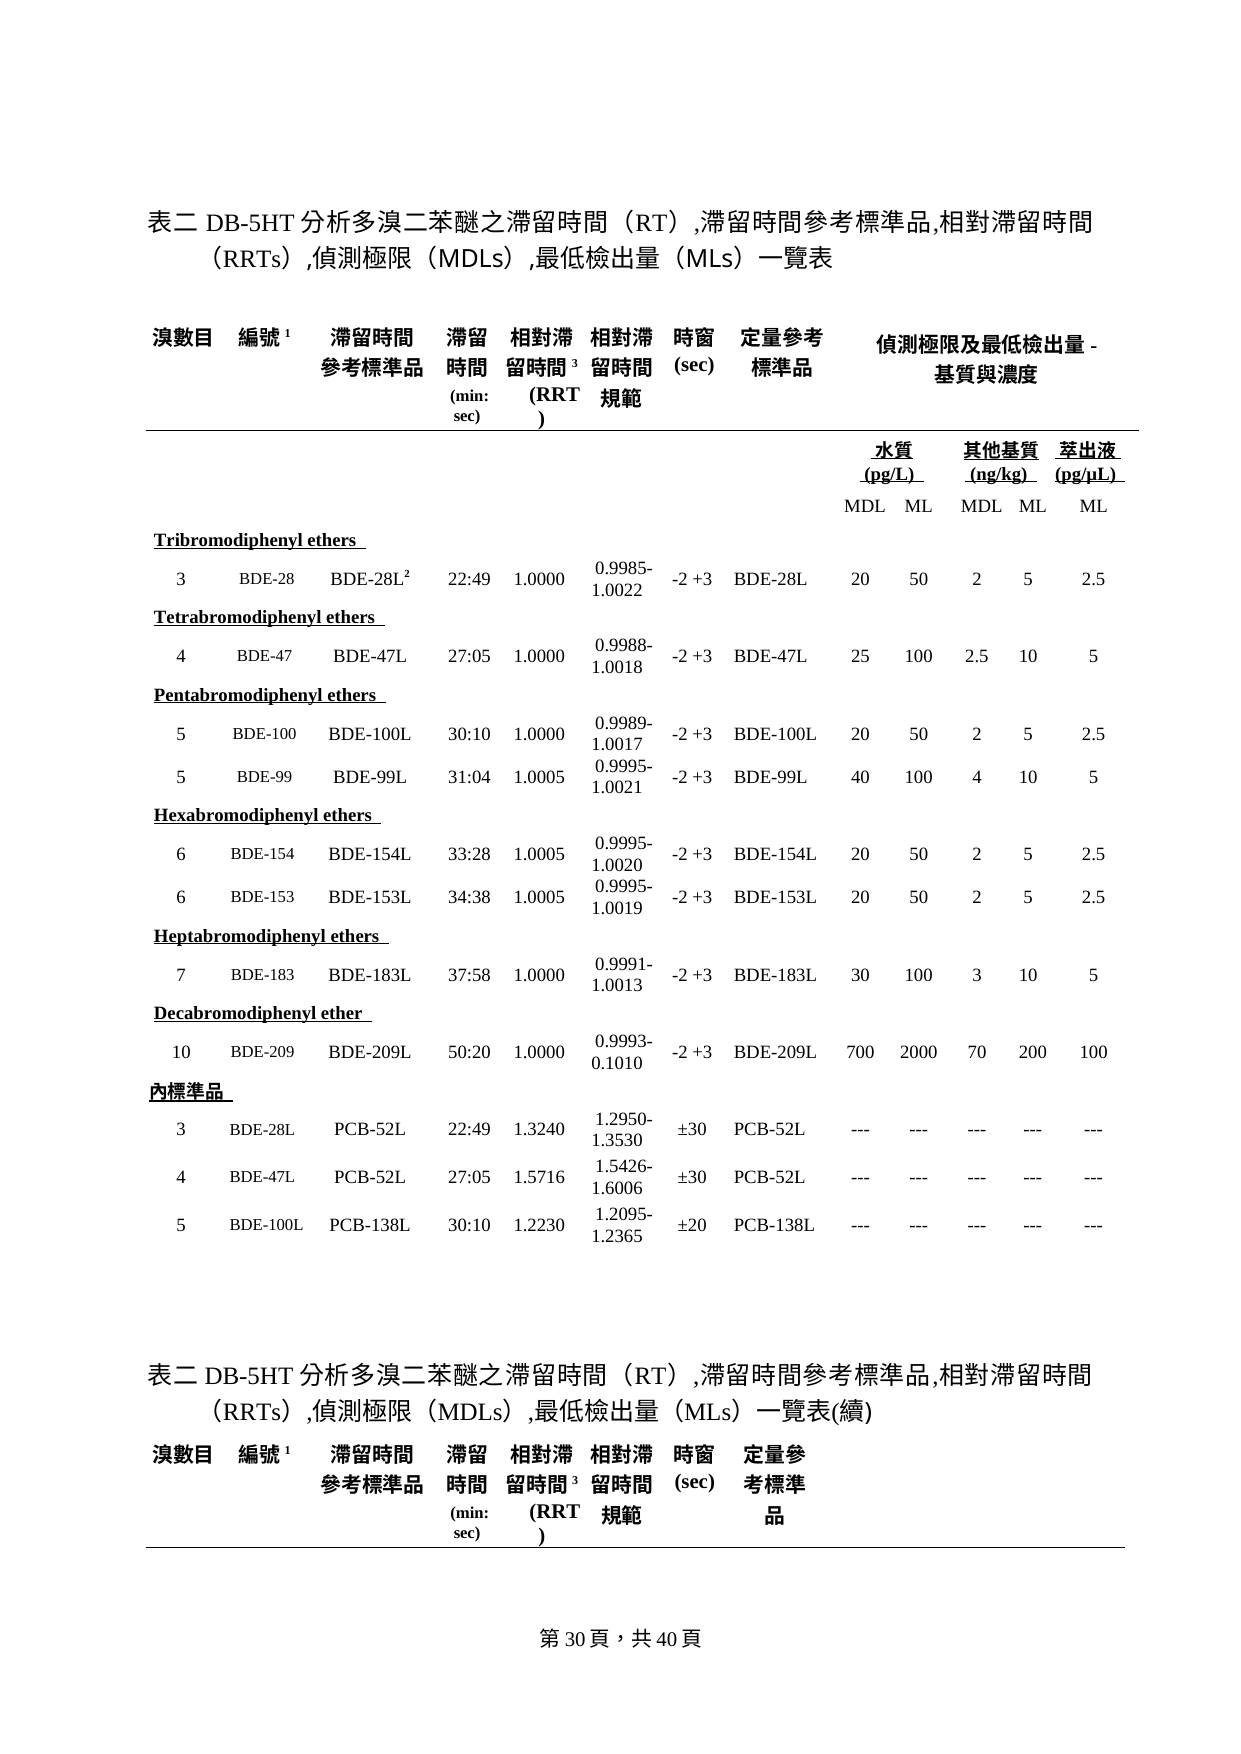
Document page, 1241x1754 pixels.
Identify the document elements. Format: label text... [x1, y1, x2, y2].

table_cell [658, 919, 731, 953]
table_cell [1008, 919, 1052, 953]
table_cell 40 [833, 755, 892, 798]
table_cell BDE-100L [308, 712, 436, 755]
table_header 偵測極限及最低檢出量 - 基質與濃度 [833, 287, 1139, 430]
table_cell MDL [833, 488, 892, 523]
table_cell BDE-154L [731, 832, 833, 875]
table_header [731, 287, 833, 321]
table_cell [658, 523, 731, 557]
table_cell [833, 919, 892, 953]
table_cell 6 [146, 832, 221, 875]
table_cell [833, 996, 892, 1030]
table_cell BDE-100L [221, 1203, 308, 1246]
table_cell [950, 523, 1008, 557]
table_cell [892, 1073, 950, 1107]
table_cell 2 [950, 712, 1008, 755]
table_cell [498, 1073, 585, 1107]
table_cell [950, 996, 1008, 1030]
table_cell 時窗 (sec) [658, 321, 731, 430]
table_cell 2 [950, 832, 1008, 875]
table_cell [1008, 1073, 1052, 1107]
table_cell [1052, 1073, 1139, 1107]
table_cell 22:49 [436, 557, 498, 600]
table_cell ML [1008, 488, 1052, 523]
table_cell [658, 1073, 731, 1107]
table_cell --- [1052, 1108, 1139, 1151]
table_cell BDE-183L [308, 953, 436, 996]
table_cell 5 [146, 1203, 221, 1246]
table_cell 50:20 [436, 1030, 498, 1073]
table_cell 20 [833, 832, 892, 875]
table_cell -2 +3 [658, 712, 731, 755]
table_cell --- [1052, 1203, 1139, 1246]
table_cell -2 +3 [658, 953, 731, 996]
table_cell BDE-47L [308, 634, 436, 677]
table_cell 5 [146, 712, 221, 755]
table_cell -2 +3 [658, 557, 731, 600]
table_header 滯留時間 (min: sec) [436, 1439, 498, 1547]
table_cell 100 [892, 755, 950, 798]
table_cell Tribromodiphenyl ethers [146, 523, 585, 557]
table_cell [1052, 523, 1139, 557]
table_cell [658, 996, 731, 1030]
table_cell [892, 798, 950, 832]
table_cell [833, 600, 892, 634]
table_cell BDE-28L [731, 557, 833, 600]
table_cell PCB-138L [308, 1203, 436, 1246]
table_cell [585, 919, 658, 953]
table_header [819, 1439, 1125, 1547]
table_cell --- [1008, 1108, 1052, 1151]
table_cell [731, 431, 833, 488]
table_cell 滯留時間 (min: sec) [436, 321, 498, 430]
table_cell -2 +3 [658, 875, 731, 918]
table_cell 20 [833, 557, 892, 600]
table_cell 1.0000 [498, 712, 585, 755]
table_cell 37:58 [436, 953, 498, 996]
table_cell [585, 996, 658, 1030]
table_cell 30:10 [436, 1203, 498, 1246]
table_cell [892, 919, 950, 953]
table_cell Pentabromodiphenyl ethers [146, 678, 585, 712]
text 表二 DB-5HT分析多溴二苯醚之滯留時間（RT）,滯留時間參考標準品,相對滯留時間（RRTs）,偵測極限（MDLs）,最低檢出量（MLs）一覽表 [148, 202, 1094, 275]
table_cell 2000 [892, 1030, 950, 1073]
table_cell 10 [1008, 634, 1052, 677]
table_header [308, 287, 436, 321]
text 表二DB-5HT分析多溴二苯醚之滯留時間（RT）,滯留時間參考標準品,相對滯留時間（RRTs）,偵測極限（MDLs）,最低檢出量（MLs）一覽表(續) [148, 1356, 1094, 1428]
table_cell 31:04 [436, 755, 498, 798]
table_header 相對滯留時間規範 [585, 1439, 658, 1547]
table_cell 6 [146, 875, 221, 918]
table_cell [950, 919, 1008, 953]
table_cell 0.9993-0.1010 [585, 1030, 658, 1073]
table_cell 1.0000 [498, 557, 585, 600]
table_cell 0.9995-1.0020 [585, 832, 658, 875]
table_cell [658, 600, 731, 634]
table_cell [833, 1073, 892, 1107]
table_cell 5 [1008, 832, 1052, 875]
table_cell [658, 798, 731, 832]
table_cell MDL [950, 488, 1008, 523]
table_cell 其他基質 (ng/kg) [950, 431, 1052, 488]
table_cell [585, 523, 658, 557]
table_cell BDE-28L [221, 1108, 308, 1151]
table_cell [658, 431, 731, 488]
table_cell BDE-183 [221, 953, 308, 996]
table_cell --- [892, 1108, 950, 1151]
table_cell 10 [1008, 953, 1052, 996]
table_cell [498, 431, 585, 488]
table_cell 1.0000 [498, 1030, 585, 1073]
table_cell 溴數目 [146, 321, 221, 430]
table_cell --- [1008, 1151, 1052, 1203]
table_header 溴數目 [146, 1439, 221, 1547]
table_cell BDE-28 [221, 557, 308, 600]
table_cell BDE-100 [221, 712, 308, 755]
table_cell 1.0000 [498, 634, 585, 677]
table_header [436, 287, 498, 321]
table_cell [436, 431, 498, 488]
table_cell -2 +3 [658, 1030, 731, 1073]
table_cell 編號1 [221, 321, 308, 430]
table_cell [436, 488, 498, 523]
table_cell 1.2230 [498, 1203, 585, 1246]
table_cell BDE-47 [221, 634, 308, 677]
table_cell 相對滯留時間3 (RRT) [498, 321, 585, 430]
table_header [221, 287, 308, 321]
table_cell 70 [950, 1030, 1008, 1073]
table_header 時窗 (sec) [658, 1439, 731, 1547]
table_cell 22:49 [436, 1108, 498, 1151]
table_cell BDE-99L [308, 755, 436, 798]
table_cell BDE-100L [731, 712, 833, 755]
table_cell [658, 678, 731, 712]
table_cell 0.9995-1.0021 [585, 755, 658, 798]
table_cell BDE-153 [221, 875, 308, 918]
table_cell ML [1052, 488, 1139, 523]
table_cell 7 [146, 953, 221, 996]
table_cell --- [892, 1151, 950, 1203]
table_header [658, 287, 731, 321]
table_cell 2.5 [1052, 875, 1139, 918]
table_cell 2.5 [1052, 557, 1139, 600]
table_cell [833, 798, 892, 832]
table_cell [658, 488, 731, 523]
table_cell ±30 [658, 1108, 731, 1151]
table_cell [950, 1073, 1008, 1107]
table_cell 5 [1008, 557, 1052, 600]
table_cell 100 [892, 953, 950, 996]
table_cell 50 [892, 875, 950, 918]
table_header 滯留時間 參考標準品 [308, 1439, 436, 1547]
table_cell 2.5 [1052, 712, 1139, 755]
table_cell [1008, 798, 1052, 832]
table_cell Heptabromodiphenyl ethers [146, 919, 585, 953]
table_cell 1.2095-1.2365 [585, 1203, 658, 1246]
table_header [498, 287, 585, 321]
table_cell [731, 678, 833, 712]
table_cell [221, 488, 308, 523]
table_cell 相對滯留時間規範 [585, 321, 658, 430]
table_cell [833, 678, 892, 712]
table_cell -2 +3 [658, 832, 731, 875]
table_cell [731, 919, 833, 953]
table_cell 定量參考標準品 [731, 321, 833, 430]
table_cell BDE-47L [221, 1151, 308, 1203]
table_cell [833, 523, 892, 557]
table_cell [731, 798, 833, 832]
table_cell BDE-209 [221, 1030, 308, 1073]
table_cell [731, 600, 833, 634]
table_cell [585, 798, 658, 832]
table_cell 1.0000 [498, 953, 585, 996]
table_cell Tetrabromodiphenyl ethers [146, 600, 585, 634]
table_cell ML [892, 488, 950, 523]
table_cell 5 [1052, 755, 1139, 798]
table_cell 34:38 [436, 875, 498, 918]
table_cell 20 [833, 875, 892, 918]
table_cell [436, 1073, 498, 1107]
table_cell Decabromodiphenyl ether [146, 996, 585, 1030]
table_cell [308, 1073, 436, 1107]
table_cell 5 [1008, 875, 1052, 918]
table_cell 1.3240 [498, 1108, 585, 1151]
table_cell 20 [833, 712, 892, 755]
table_cell [585, 678, 658, 712]
table_cell 3 [146, 557, 221, 600]
table_cell [892, 678, 950, 712]
table_cell Hexabromodiphenyl ethers [146, 798, 585, 832]
table_cell [731, 996, 833, 1030]
table_cell 1.5716 [498, 1151, 585, 1203]
table_cell [308, 488, 436, 523]
table_cell 2 [950, 557, 1008, 600]
table_cell 1.0005 [498, 755, 585, 798]
table_cell 25 [833, 634, 892, 677]
table_cell [221, 431, 308, 488]
table_cell 0.9989-1.0017 [585, 712, 658, 755]
table_cell --- [833, 1151, 892, 1203]
table_cell [585, 600, 658, 634]
table_cell BDE-99 [221, 755, 308, 798]
table_cell 50 [892, 712, 950, 755]
table_cell --- [950, 1108, 1008, 1151]
table_cell [146, 488, 221, 523]
table_cell ±20 [658, 1203, 731, 1246]
table_cell 100 [892, 634, 950, 677]
table_cell [1008, 996, 1052, 1030]
table_cell 30:10 [436, 712, 498, 755]
table_cell --- [1008, 1203, 1052, 1246]
table_cell -2 +3 [658, 634, 731, 677]
table_cell [1052, 919, 1139, 953]
table_cell [731, 488, 833, 523]
table_cell [731, 1073, 833, 1107]
table_cell --- [833, 1203, 892, 1246]
table_cell BDE-99L [731, 755, 833, 798]
table_cell 4 [950, 755, 1008, 798]
table_cell [585, 431, 658, 488]
table_cell [1008, 600, 1052, 634]
table_header 定量參考標準品 [731, 1439, 818, 1547]
table_cell [585, 1073, 658, 1107]
table_cell --- [892, 1203, 950, 1246]
table_cell 1.0005 [498, 832, 585, 875]
table_header [585, 287, 658, 321]
table_cell 內標準品 [146, 1073, 308, 1107]
table_cell 5 [1052, 953, 1139, 996]
table_cell [950, 600, 1008, 634]
table_cell [498, 488, 585, 523]
table_cell 5 [146, 755, 221, 798]
table_header [146, 287, 221, 321]
table_cell --- [950, 1203, 1008, 1246]
table_cell PCB-138L [731, 1203, 833, 1246]
table_header 編號1 [221, 1439, 308, 1547]
table_header 相對滯留時間3 (RRT) [498, 1439, 585, 1547]
table_cell 200 [1008, 1030, 1052, 1073]
table_cell 1.0005 [498, 875, 585, 918]
table_cell PCB-52L [731, 1151, 833, 1203]
table_cell 10 [1008, 755, 1052, 798]
table_cell BDE-47L [731, 634, 833, 677]
table_cell 4 [146, 634, 221, 677]
table_cell 3 [950, 953, 1008, 996]
table_cell [1008, 523, 1052, 557]
table_cell 5 [1052, 634, 1139, 677]
table_cell 滯留時間 參考標準品 [308, 321, 436, 430]
table_cell 50 [892, 557, 950, 600]
table_cell 萃出液 (pg/µL) [1052, 431, 1139, 488]
table_cell --- [1052, 1151, 1139, 1203]
table_cell 4 [146, 1151, 221, 1203]
table_cell ±30 [658, 1151, 731, 1203]
table_cell 700 [833, 1030, 892, 1073]
table_cell 0.9995-1.0019 [585, 875, 658, 918]
table_cell PCB-52L [308, 1151, 436, 1203]
table_cell 2.5 [950, 634, 1008, 677]
table_cell [950, 678, 1008, 712]
table_cell [892, 600, 950, 634]
table_cell BDE-209L [308, 1030, 436, 1073]
table_cell BDE-183L [731, 953, 833, 996]
table_cell 2 [950, 875, 1008, 918]
table_cell 100 [1052, 1030, 1139, 1073]
table_cell BDE-209L [731, 1030, 833, 1073]
table_cell 0.9985-1.0022 [585, 557, 658, 600]
table_cell [1008, 678, 1052, 712]
table_cell [892, 996, 950, 1030]
table_cell [950, 798, 1008, 832]
table_cell BDE-28L2 [308, 557, 436, 600]
table_cell 5 [1008, 712, 1052, 755]
table_cell [1052, 996, 1139, 1030]
table_cell 3 [146, 1108, 221, 1151]
table_cell --- [833, 1108, 892, 1151]
table_cell 50 [892, 832, 950, 875]
table_cell BDE-154 [221, 832, 308, 875]
table_cell 10 [146, 1030, 221, 1073]
table_cell 0.9991-1.0013 [585, 953, 658, 996]
table_cell BDE-153L [308, 875, 436, 918]
table_cell [1052, 678, 1139, 712]
table_cell 2.5 [1052, 832, 1139, 875]
table_cell --- [950, 1151, 1008, 1203]
table_cell 27:05 [436, 1151, 498, 1203]
table_cell 27:05 [436, 634, 498, 677]
table_cell 30 [833, 953, 892, 996]
table_cell -2 +3 [658, 755, 731, 798]
table_cell [585, 488, 658, 523]
table_cell PCB-52L [308, 1108, 436, 1151]
table_cell 1.5426-1.6006 [585, 1151, 658, 1203]
table_cell [892, 523, 950, 557]
table_cell [1052, 600, 1139, 634]
table_cell BDE-154L [308, 832, 436, 875]
table_cell [146, 431, 221, 488]
table_cell BDE-153L [731, 875, 833, 918]
table_cell [1052, 798, 1139, 832]
table_cell 33:28 [436, 832, 498, 875]
table_cell 1.2950-1.3530 [585, 1108, 658, 1151]
table_cell [731, 523, 833, 557]
table_cell 水質 (pg/L) [833, 431, 950, 488]
table_cell 0.9988-1.0018 [585, 634, 658, 677]
table_cell [308, 431, 436, 488]
table_cell PCB-52L [731, 1108, 833, 1151]
